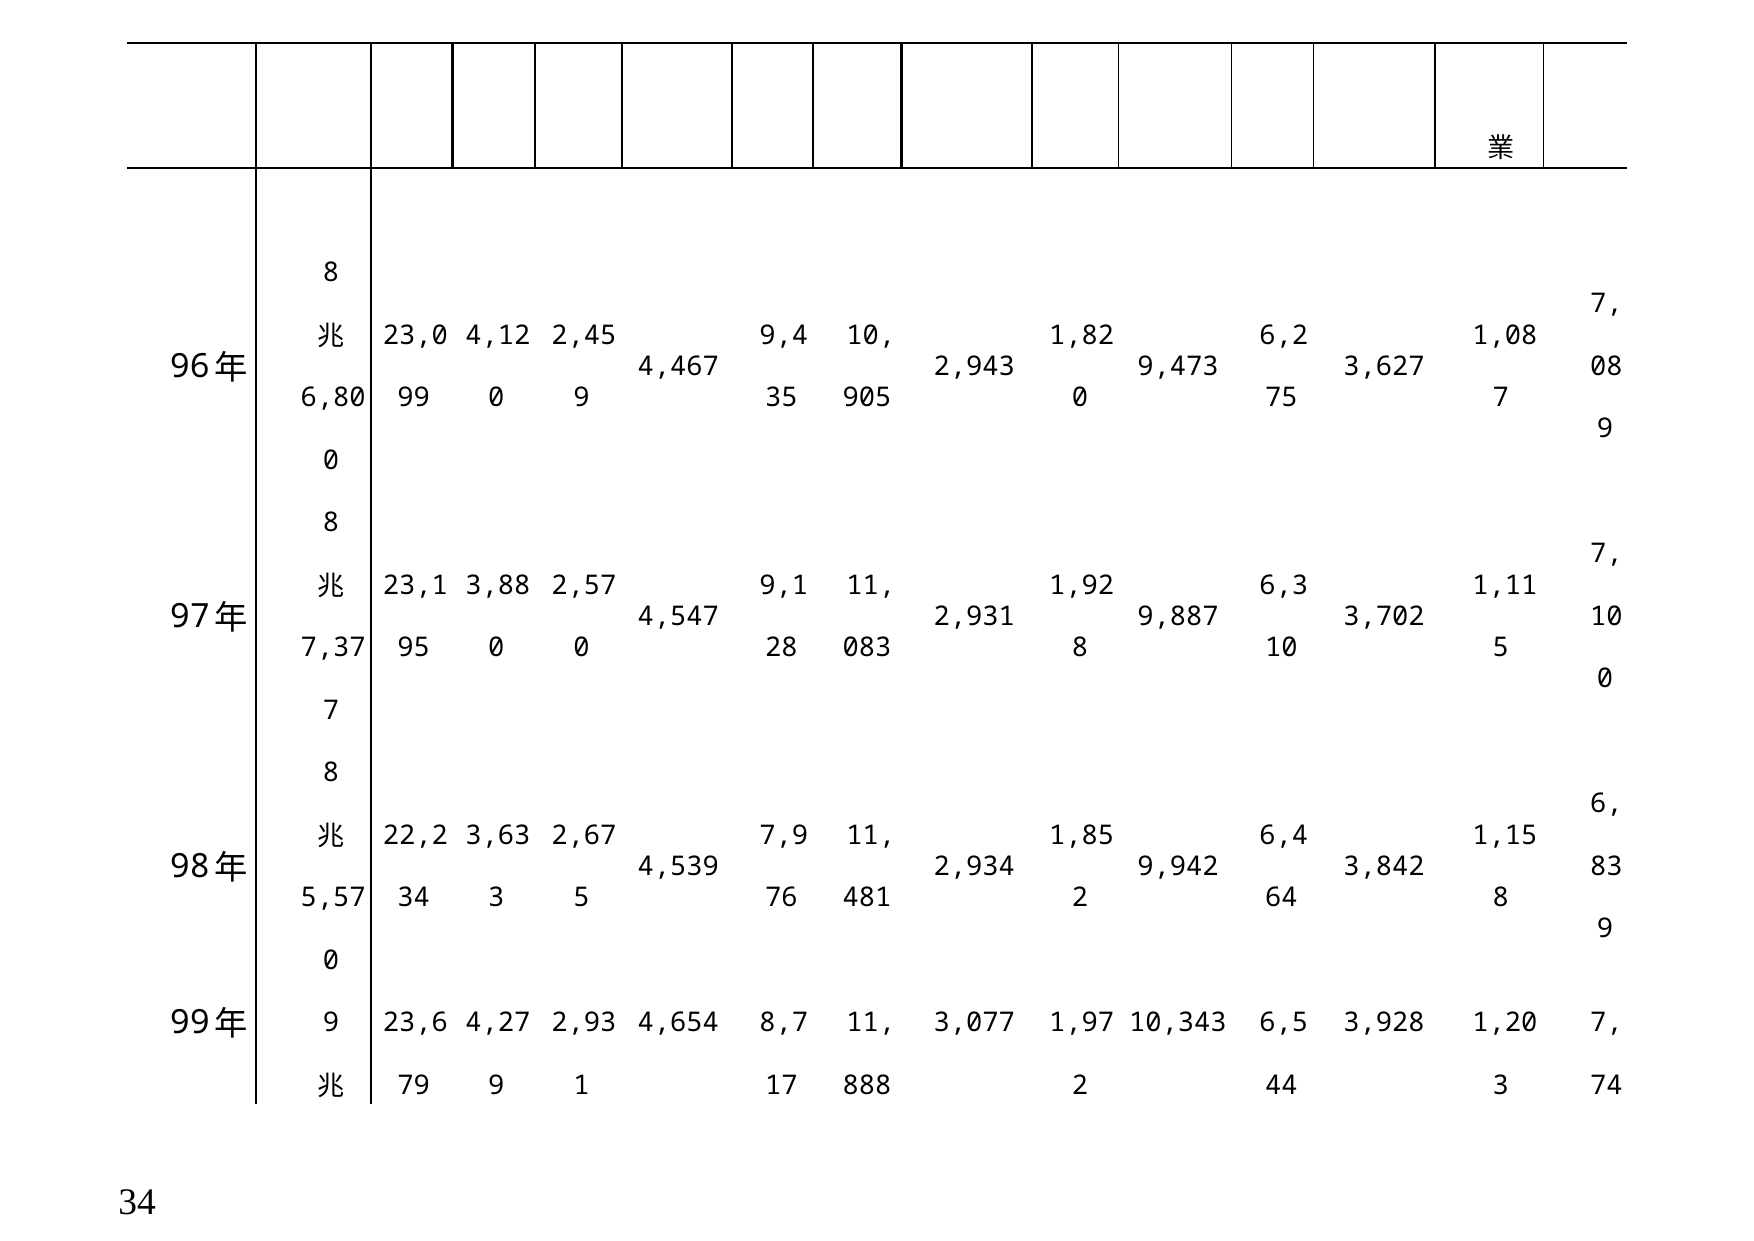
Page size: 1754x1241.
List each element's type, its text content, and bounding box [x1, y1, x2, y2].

table_cell [733, 44, 812, 167]
table_cell 11,888 [813, 979, 901, 1104]
table_cell 8兆7,377 [257, 479, 370, 729]
table_cell [1119, 44, 1231, 167]
table_cell 9,942 [1119, 729, 1231, 979]
table_cell 1,852 [1032, 729, 1119, 979]
table_cell 1,820 [1032, 169, 1119, 479]
table_cell 9,435 [732, 169, 813, 479]
table_cell 3,842 [1313, 729, 1435, 979]
table_cell 1,203 [1435, 979, 1544, 1104]
table_cell 2,459 [535, 169, 622, 479]
table_cell 7,089 [1544, 169, 1627, 479]
table_cell 9兆 [257, 979, 370, 1104]
table_cell [257, 44, 370, 167]
table_cell 2,675 [535, 729, 622, 979]
table_cell 3,077 [901, 979, 1032, 1104]
table_cell 9,887 [1119, 479, 1231, 729]
table_cell 7,100 [1544, 479, 1627, 729]
table_cell 4,539 [622, 729, 732, 979]
table_cell 6,464 [1231, 729, 1313, 979]
table_cell 99年 [127, 979, 255, 1104]
table_cell 6,310 [1231, 479, 1313, 729]
table_cell [1232, 44, 1313, 167]
table_cell 2,931 [901, 479, 1032, 729]
table_cell 4,467 [622, 169, 732, 479]
table_cell 8,717 [732, 979, 813, 1104]
table_cell 8兆6,800 [257, 169, 370, 479]
table_cell [623, 44, 731, 167]
table_cell [1314, 44, 1434, 167]
table_cell 6,839 [1544, 729, 1627, 979]
table_cell 4,547 [622, 479, 732, 729]
table_cell 8兆5,570 [257, 729, 370, 979]
table_cell 4,654 [622, 979, 732, 1104]
table_cell 11,083 [813, 479, 901, 729]
table_cell 1,928 [1032, 479, 1119, 729]
table_cell 23,679 [372, 979, 452, 1104]
table_cell [1033, 44, 1118, 167]
table_cell [454, 44, 534, 167]
table_cell 業 [1436, 44, 1543, 167]
table_cell 3,880 [453, 479, 535, 729]
table_cell 4,120 [453, 169, 535, 479]
table_cell 10,905 [813, 169, 901, 479]
table_cell 7,74 [1544, 979, 1627, 1104]
table_cell 98年 [127, 729, 255, 979]
table_cell 1,115 [1435, 479, 1544, 729]
table_cell 1,158 [1435, 729, 1544, 979]
table_cell [536, 44, 621, 167]
table_cell 96年 [127, 169, 255, 479]
table_cell 23,099 [372, 169, 452, 479]
table_cell 3,702 [1313, 479, 1435, 729]
table_cell 22,234 [372, 729, 452, 979]
table_cell 3,627 [1313, 169, 1435, 479]
table_cell [903, 44, 1031, 167]
table_cell 9,128 [732, 479, 813, 729]
table_cell [372, 44, 451, 167]
table_cell 3,633 [453, 729, 535, 979]
table_cell [1544, 44, 1627, 167]
table_cell 23,195 [372, 479, 452, 729]
table_cell 1,972 [1032, 979, 1119, 1104]
table_header [127, 44, 255, 167]
table_cell 11,481 [813, 729, 901, 979]
table_cell 9,473 [1119, 169, 1231, 479]
table_cell 1,087 [1435, 169, 1544, 479]
table_cell [814, 44, 900, 167]
table_cell 2,931 [535, 979, 622, 1104]
table_cell 2,943 [901, 169, 1032, 479]
table_cell 10,343 [1119, 979, 1231, 1104]
table_cell 2,934 [901, 729, 1032, 979]
table_cell 4,279 [453, 979, 535, 1104]
table_cell 2,570 [535, 479, 622, 729]
table_cell 7,976 [732, 729, 813, 979]
table_cell 3,928 [1313, 979, 1435, 1104]
table_cell 97年 [127, 479, 255, 729]
table_cell 6,544 [1231, 979, 1313, 1104]
table_cell 6,275 [1231, 169, 1313, 479]
